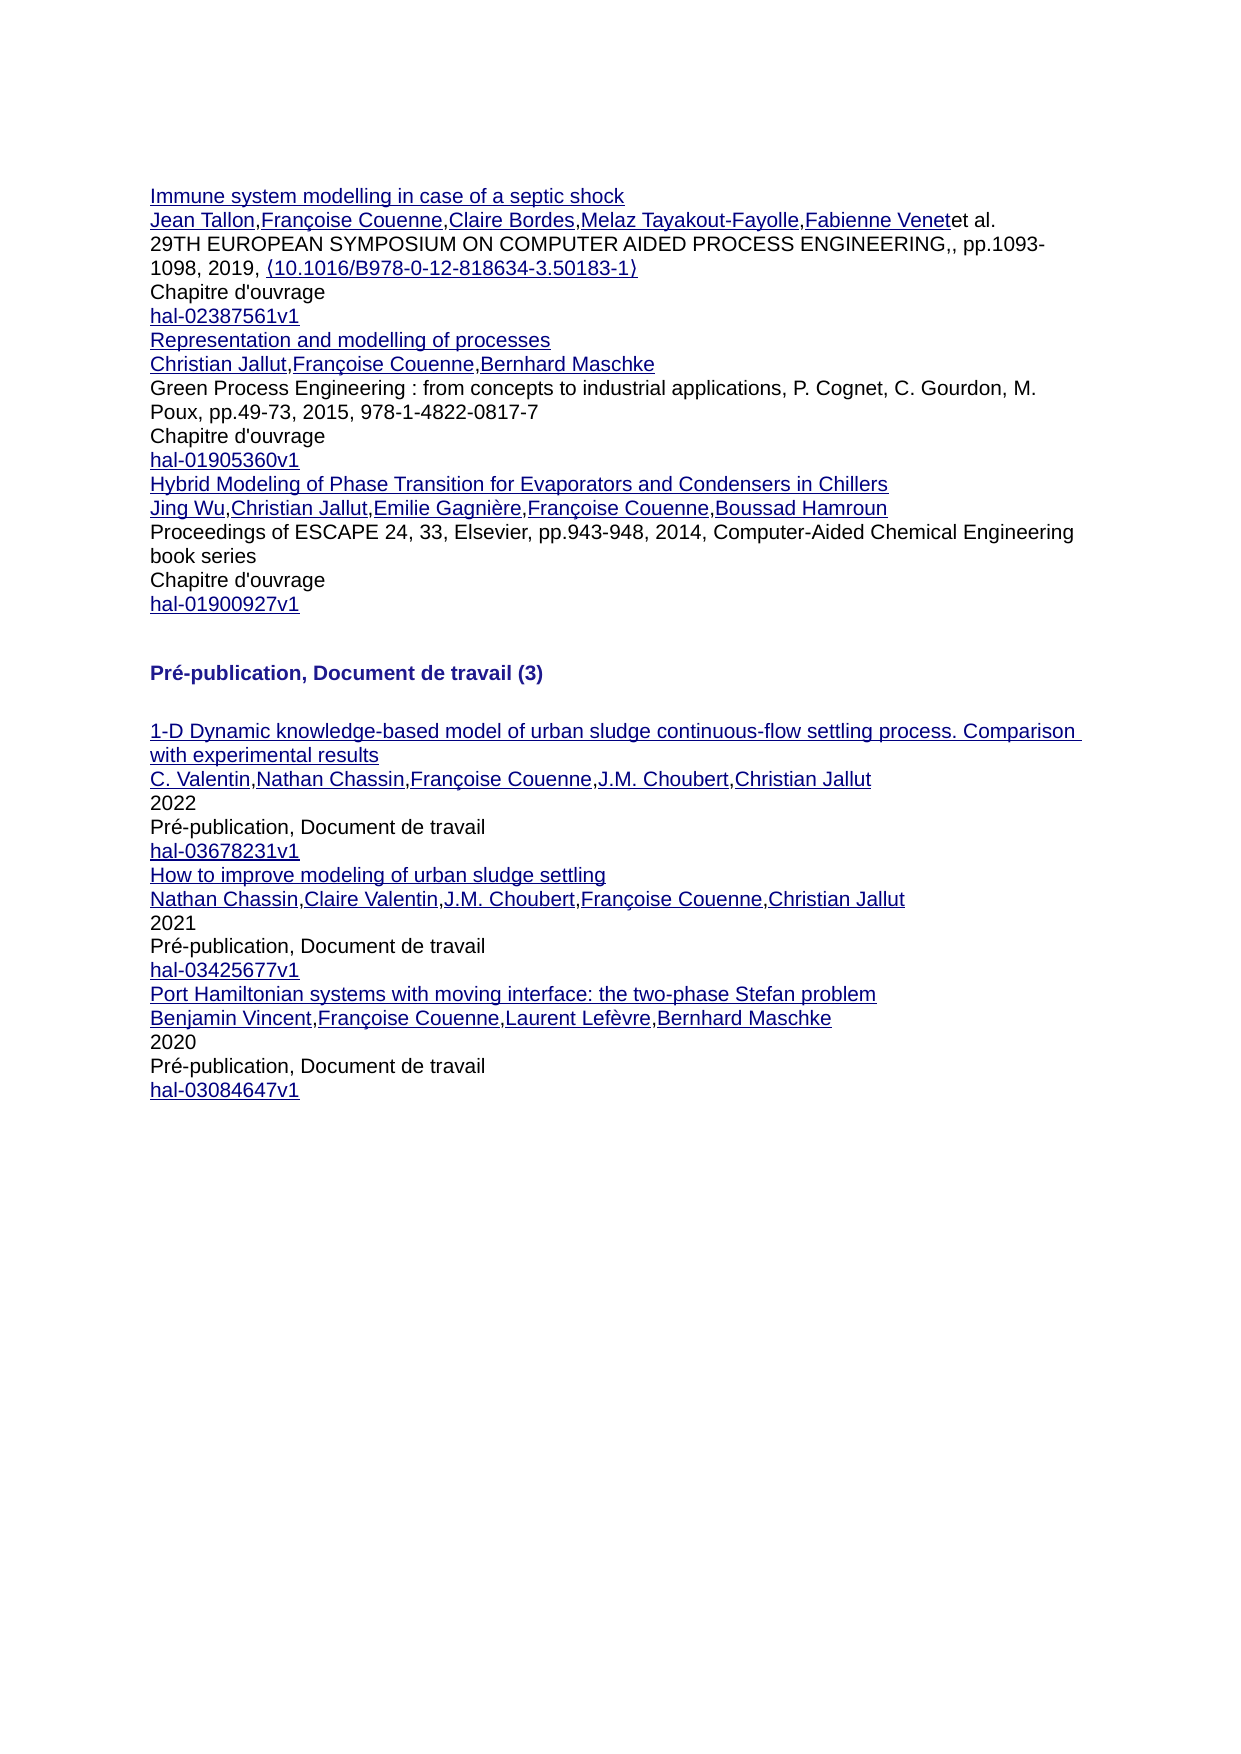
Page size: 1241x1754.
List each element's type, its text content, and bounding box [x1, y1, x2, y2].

table_header Immune system modelling in case of a septic shock Jean Tallon,Françoise Couenne,Claire Bordes,Melaz Tayakout-Fayolle,Fabienne Venetet al. 29TH EUROPEAN SYMPOSIUM ON COMPUTER AIDED PROCESS ENGINEERING,, pp.1093-1098, 2019, ⟨10.1016/B978-0-12-818634-3.50183-1⟩ Chapitre d'ouvrage hal-02387561v1 [150, 184, 1090, 328]
table_cell Port Hamiltonian systems with moving interface: the two-phase Stefan problem Benjamin Vincent,Françoise Couenne,Laurent Lefèvre,Bernhard Maschke 2020 Pré-publication, Document de travail hal-03084647v1 [150, 982, 1090, 1102]
table_header 1-D Dynamic knowledge-based model of urban sludge continuous-flow settling process. Comparison with experimental results C. Valentin,Nathan Chassin,Françoise Couenne,J.M. Choubert,Christian Jallut 2022 Pré-publication, Document de travail hal-03678231v1 [150, 719, 1090, 862]
table_cell How to improve modeling of urban sludge settling Nathan Chassin,Claire Valentin,J.M. Choubert,Françoise Couenne,Christian Jallut 2021 Pré-publication, Document de travail hal-03425677v1 [150, 863, 1090, 982]
table_cell Representation and modelling of processes Christian Jallut,Françoise Couenne,Bernhard Maschke Green Process Engineering : from concepts to industrial applications, P. Cognet, C. Gourdon, M. Poux, pp.49-73, 2015, 978-1-4822-0817-7 Chapitre d'ouvrage hal-01905360v1 [150, 328, 1090, 472]
subtitle Pré-publication, Document de travail (3) [150, 660, 1090, 684]
table_cell Hybrid Modeling of Phase Transition for Evaporators and Condensers in Chillers Jing Wu,Christian Jallut,Emilie Gagnière,Françoise Couenne,Boussad Hamroun Proceedings of ESCAPE 24, 33, Elsevier, pp.943-948, 2014, Computer-Aided Chemical Engineering book series Chapitre d'ouvrage hal-01900927v1 [150, 472, 1090, 616]
